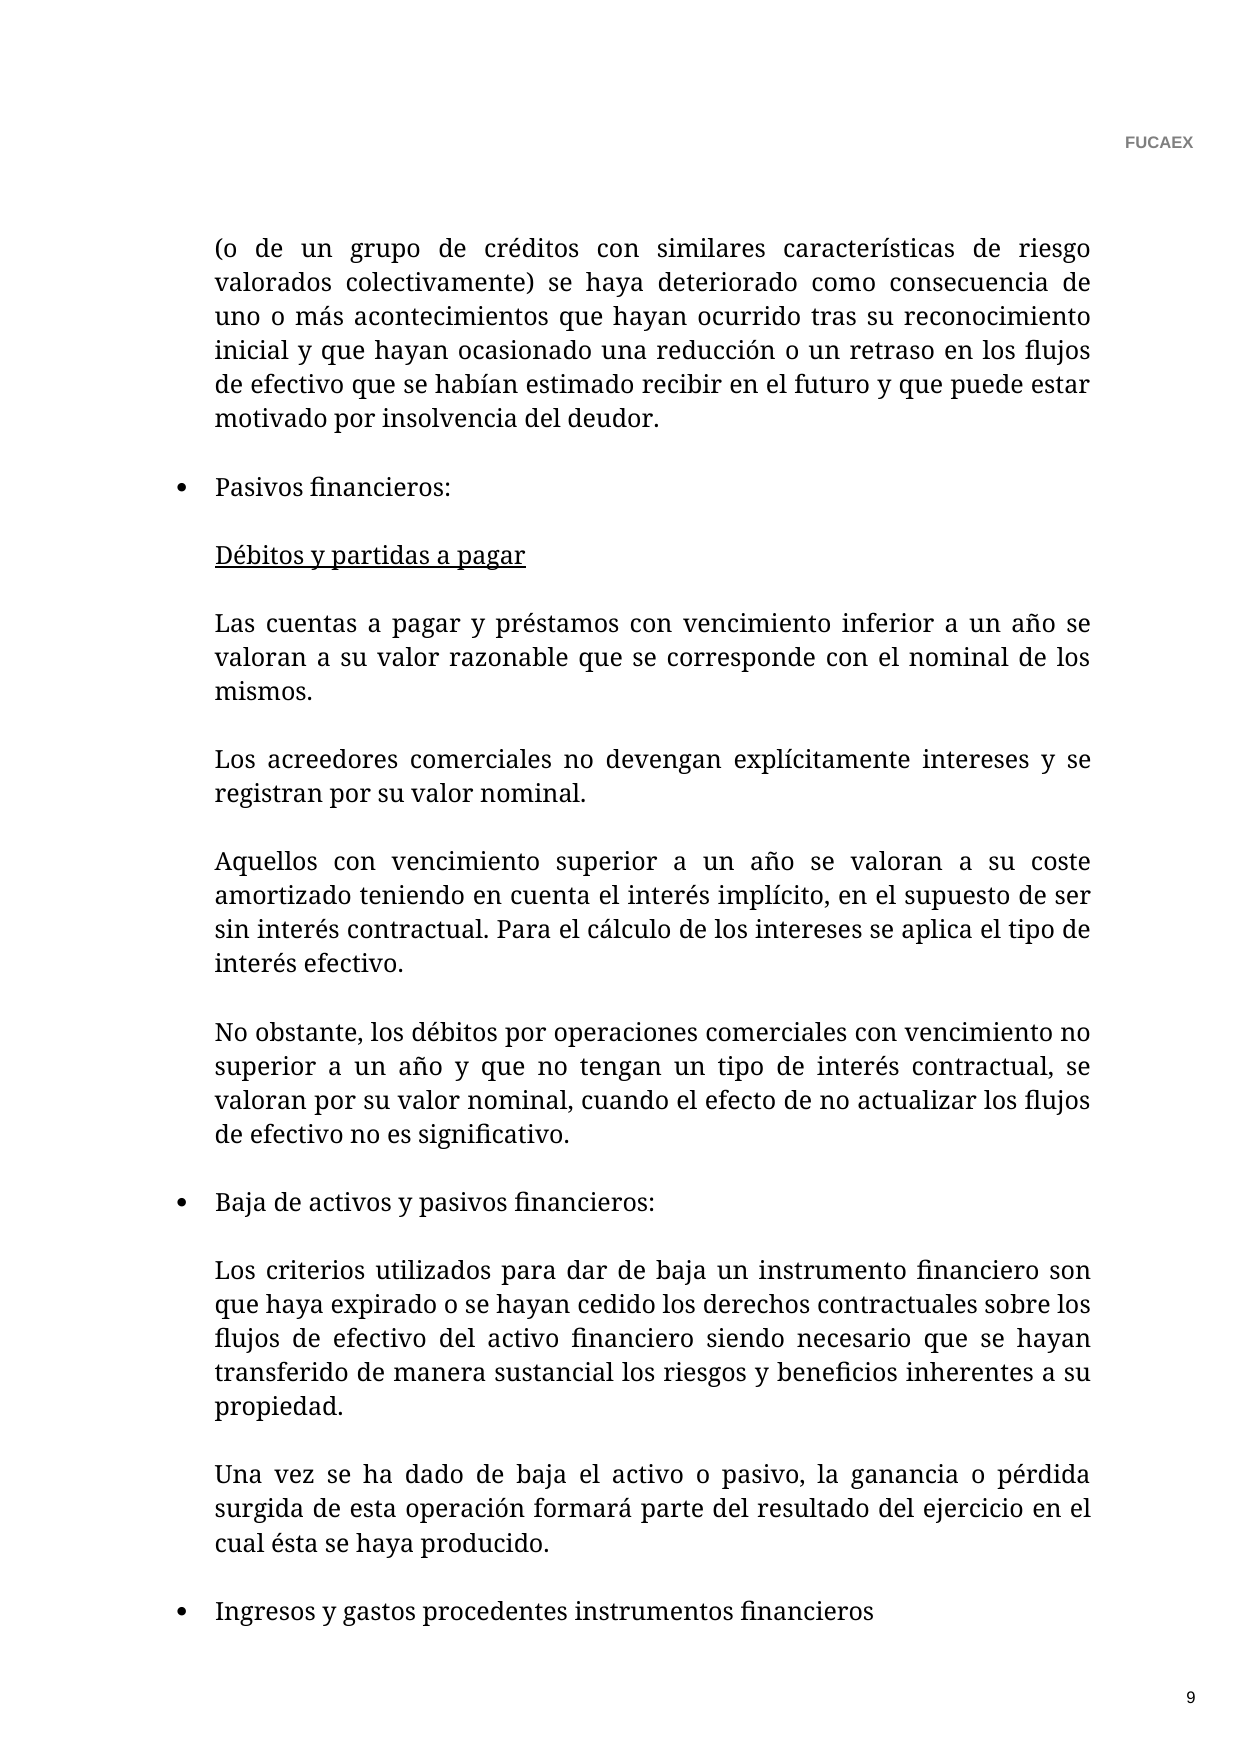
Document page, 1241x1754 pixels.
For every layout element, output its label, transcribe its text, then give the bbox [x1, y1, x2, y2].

text Las cuentas a pagar y préstamos con vencimiento inferior a un año se valoran a su valor razonable que se corresponde con el nominal de los mismos. [214, 606, 1092, 708]
text Una vez se ha dado de baja el activo o pasivo, la ganancia o pérdida surgida de esta operación formará parte del resultado del ejercicio en el cual ésta se haya producido. [214, 1457, 1092, 1559]
list Pasivos financieros: [177, 469, 1092, 503]
list Baja de activos y pasivos financieros: [177, 1184, 1157, 1219]
list Ingresos y gastos procedentes instrumentos financieros [177, 1593, 1157, 1627]
text Los acreedores comerciales no devengan explícitamente intereses y se registran por su valor nominal. [214, 742, 1092, 810]
text No obstante, los débitos por operaciones comerciales con vencimiento no superior a un año y que no tengan un tipo de interés contractual, se valoran por su valor nominal, cuando el efecto de no actualizar los flujos de efectivo no es significativo. [214, 1014, 1092, 1151]
text (o de un grupo de créditos con similares características de riesgo valorados colectivamente) se haya deteriorado como consecuencia de uno o más acontecimientos que hayan ocurrido tras su reconocimiento inicial y que hayan ocasionado una reducción o un retraso en los flujos de efectivo que se habían estimado recibir en el futuro y que puede estar motivado por insolvencia del deudor. [214, 231, 1092, 435]
text Débitos y partidas a pagar [215, 537, 1092, 571]
text Los criterios utilizados para dar de baja un instrumento financiero son que haya expirado o se hayan cedido los derechos contractuales sobre los flujos de efectivo del activo financiero siendo necesario que se hayan transferido de manera sustancial los riesgos y beneficios inherentes a su propiedad. [214, 1253, 1092, 1423]
text Aquellos con vencimiento superior a un año se valoran a su coste amortizado teniendo en cuenta el interés implícito, en el supuesto de ser sin interés contractual. Para el cálculo de los intereses se aplica el tipo de interés efectivo. [214, 844, 1092, 980]
